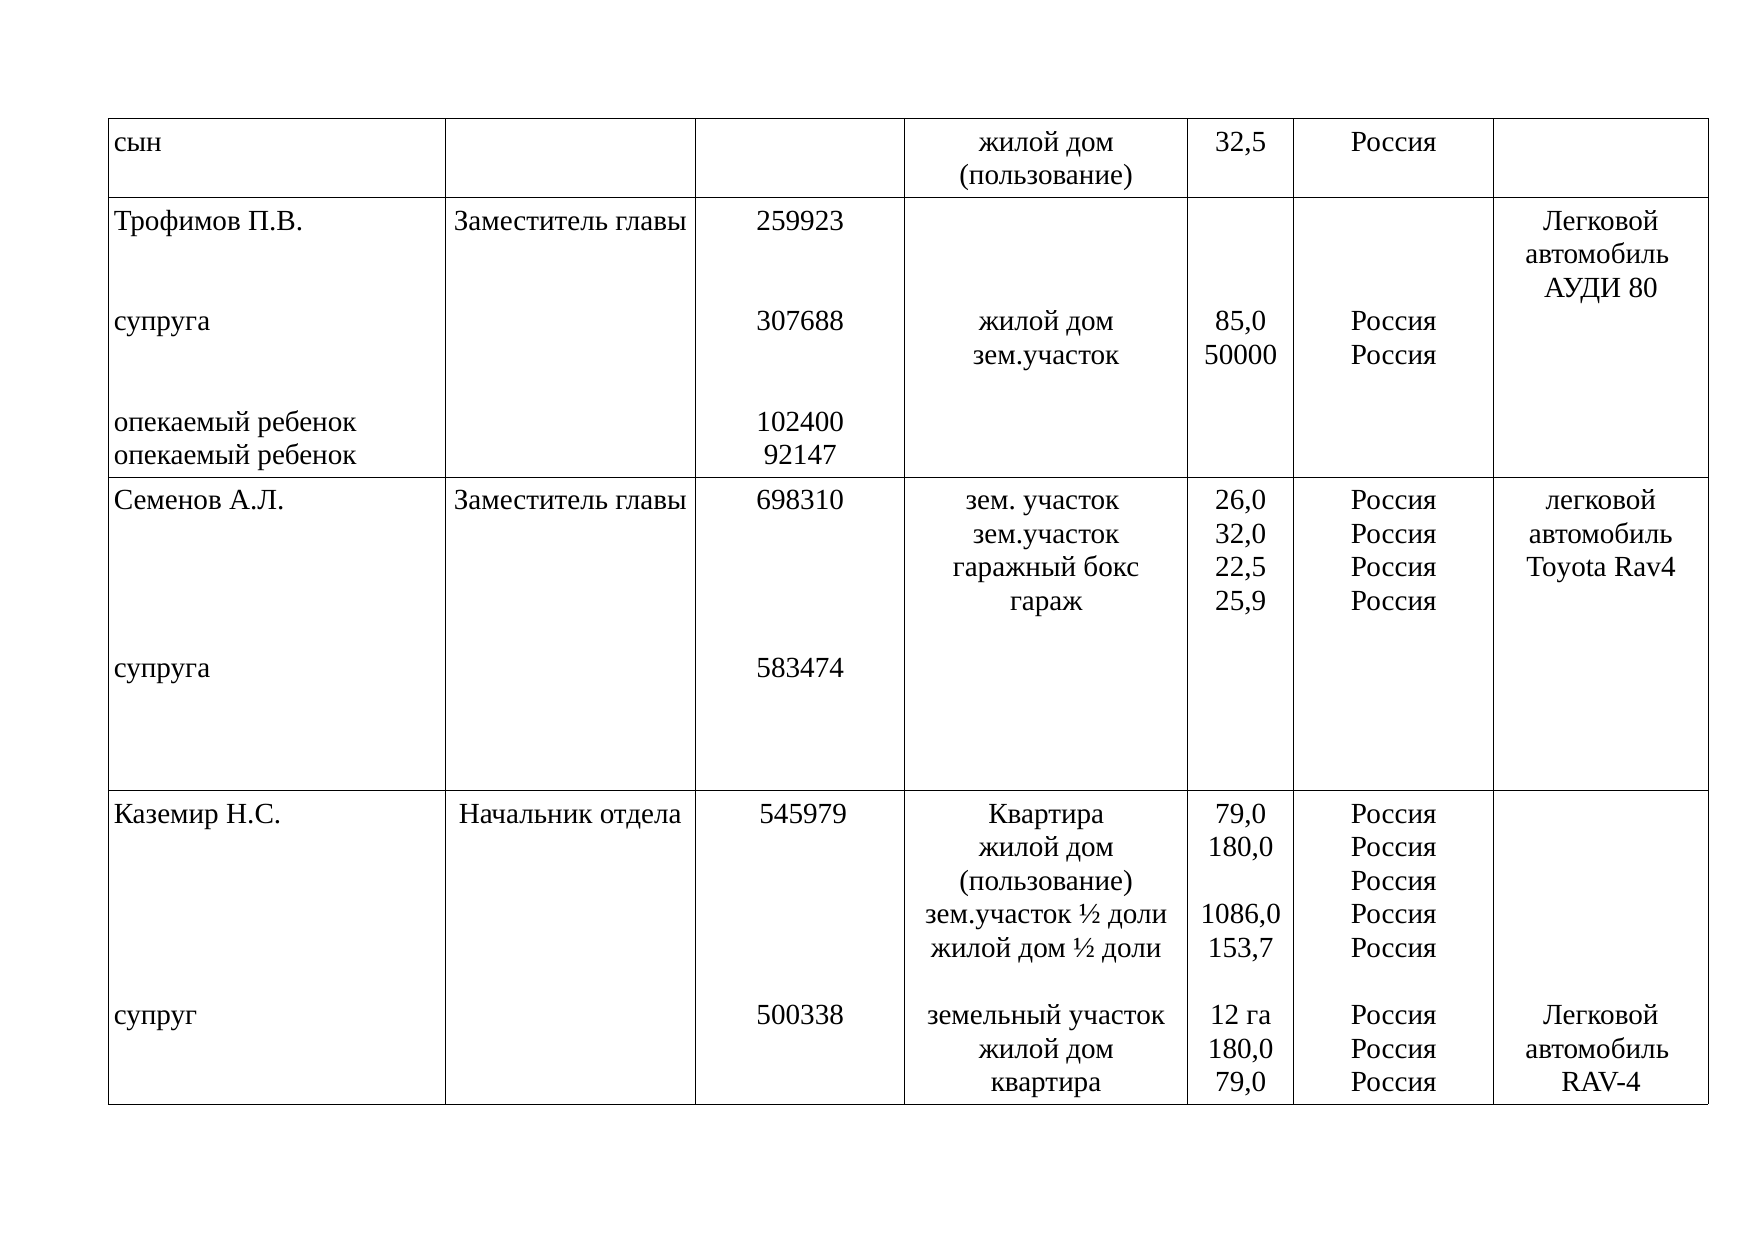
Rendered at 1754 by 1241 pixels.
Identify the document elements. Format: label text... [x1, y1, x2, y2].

table_cell Трофимов П.В. супруга опекаемый ребенок опекаемый ребенок [109, 198, 445, 477]
table_cell зем. участок зем.участок гаражный бокс гараж [905, 478, 1187, 790]
table_cell Семенов А.Л. супруга [109, 478, 445, 790]
table_cell Заместитель главы [446, 478, 695, 790]
table_cell 545979 500338 [696, 791, 904, 1103]
table_cell 26,0 32,0 22,5 25,9 [1188, 478, 1293, 790]
table_cell [696, 119, 904, 197]
table_cell жилой дом зем.участок [905, 198, 1187, 477]
table_cell Россия [1294, 119, 1493, 197]
table_cell 32,5 [1188, 119, 1293, 197]
table_cell легковой автомобиль Toyota Rav4 [1494, 478, 1708, 790]
table_cell [446, 119, 695, 197]
table_cell Легковой автомобиль RAV-4 [1494, 791, 1708, 1103]
table_cell Россия Россия [1294, 198, 1493, 477]
table_cell сын [109, 119, 445, 197]
table_cell Начальник отдела [446, 791, 695, 1103]
table_cell [1494, 119, 1708, 197]
table_cell 698310 583474 [696, 478, 904, 790]
table_cell Квартира жилой дом (пользование) зем.участок ½ доли жилой дом ½ доли земельный участок жилой дом квартира [905, 791, 1187, 1103]
table_cell Заместитель главы [446, 198, 695, 477]
table_cell 85,0 50000 [1188, 198, 1293, 477]
table_cell Легковой автомобиль АУДИ 80 [1494, 198, 1708, 477]
table_cell 79,0 180,0 1086,0 153,7 12 га 180,0 79,0 [1188, 791, 1293, 1103]
table_cell 259923 307688 102400 92147 [696, 198, 904, 477]
table_cell Россия Россия Россия Россия Россия Россия Россия Россия [1294, 791, 1493, 1103]
table_cell Каземир Н.С. супруг [109, 791, 445, 1103]
table_cell жилой дом (пользование) [905, 119, 1187, 197]
table_cell Россия Россия Россия Россия [1294, 478, 1493, 790]
